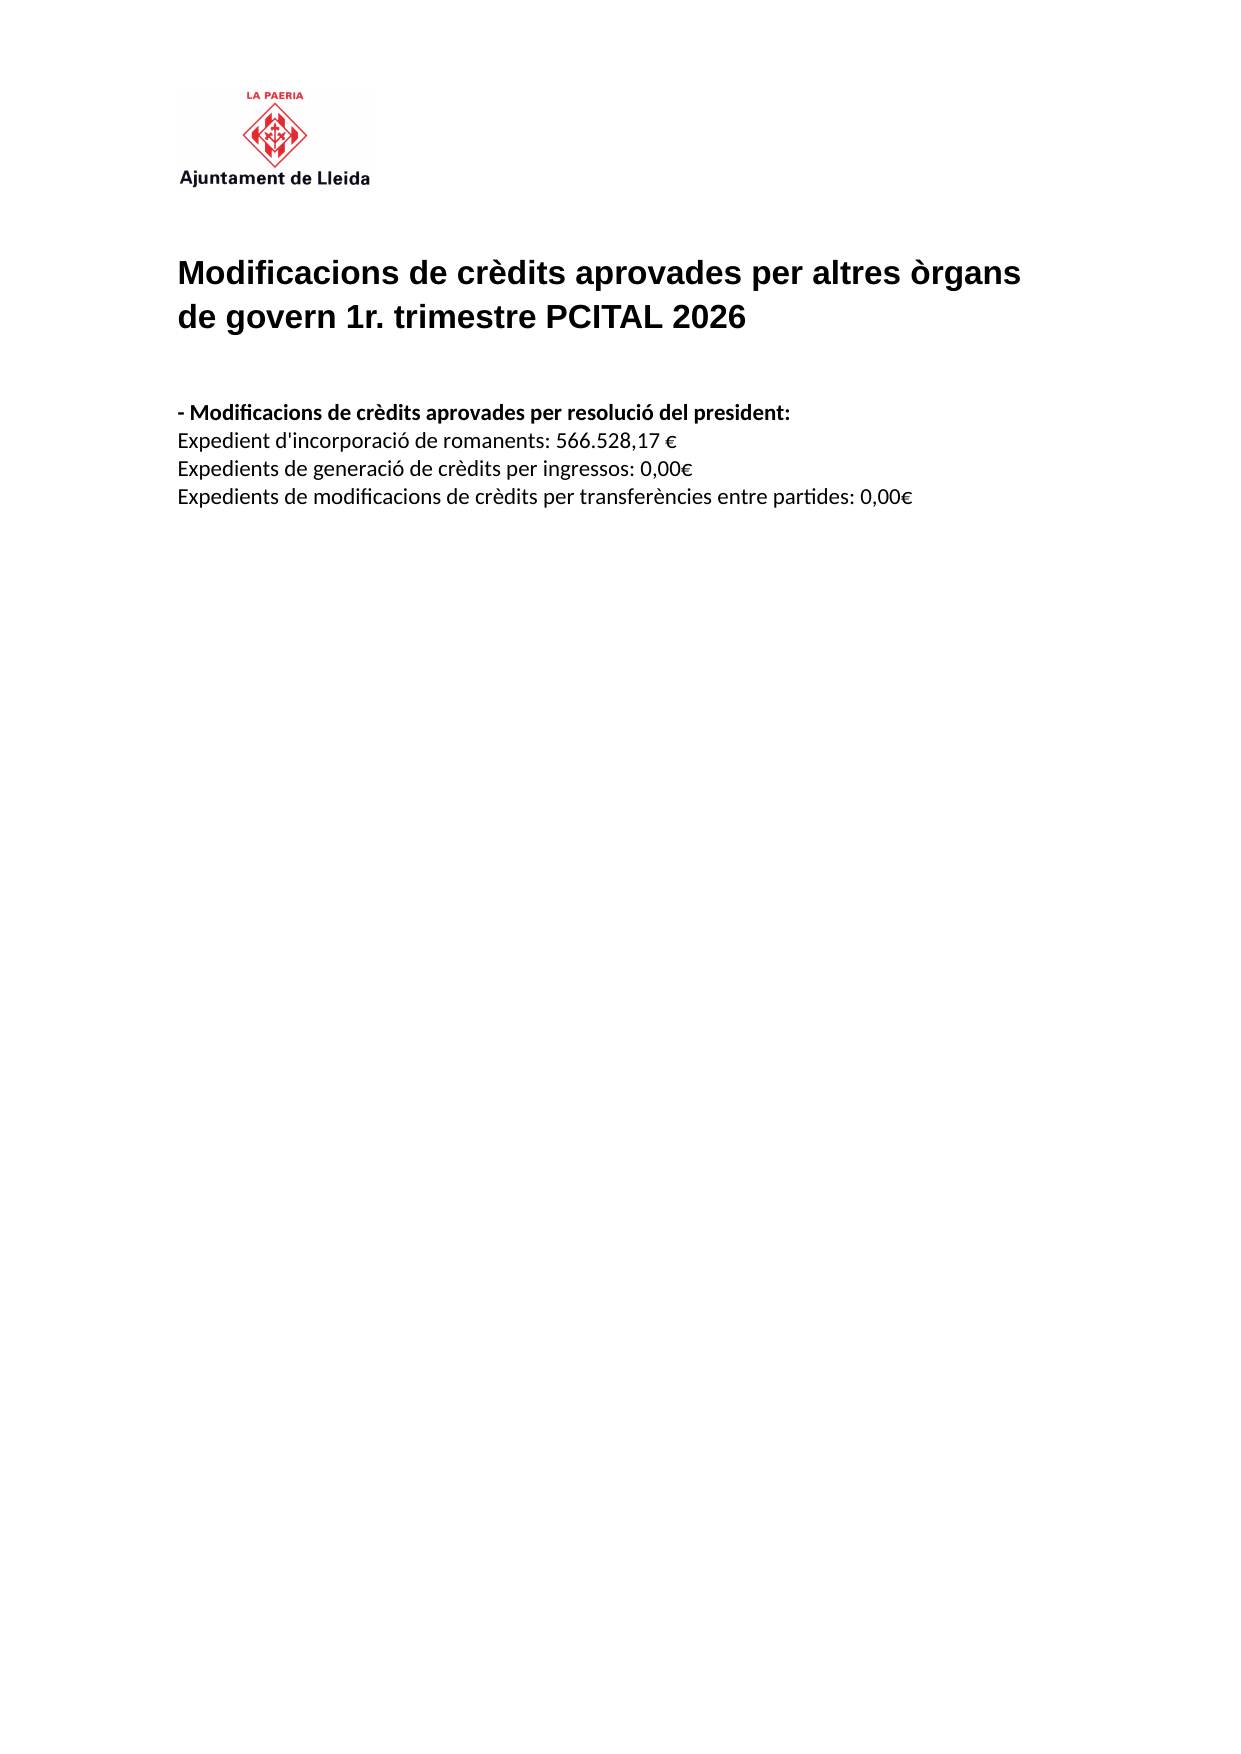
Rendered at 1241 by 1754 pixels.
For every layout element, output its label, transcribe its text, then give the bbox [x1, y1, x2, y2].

text - Modificacions de crèdits aprovades per resolució del president: [177, 398, 1063, 426]
text Expedients de generació de crèdits per ingressos: 0,00€ [177, 454, 1063, 482]
text Expedient d'incorporació de romanents: 566.528,17 € [177, 426, 1063, 454]
text Expedients de modificacions de crèdits per transferències entre partides: 0,00€ [177, 482, 1063, 510]
subtitle Modificacions de crèdits aprovades per altres òrgans de govern 1r. trimestre PCITAL 2026 [177, 253, 1063, 335]
